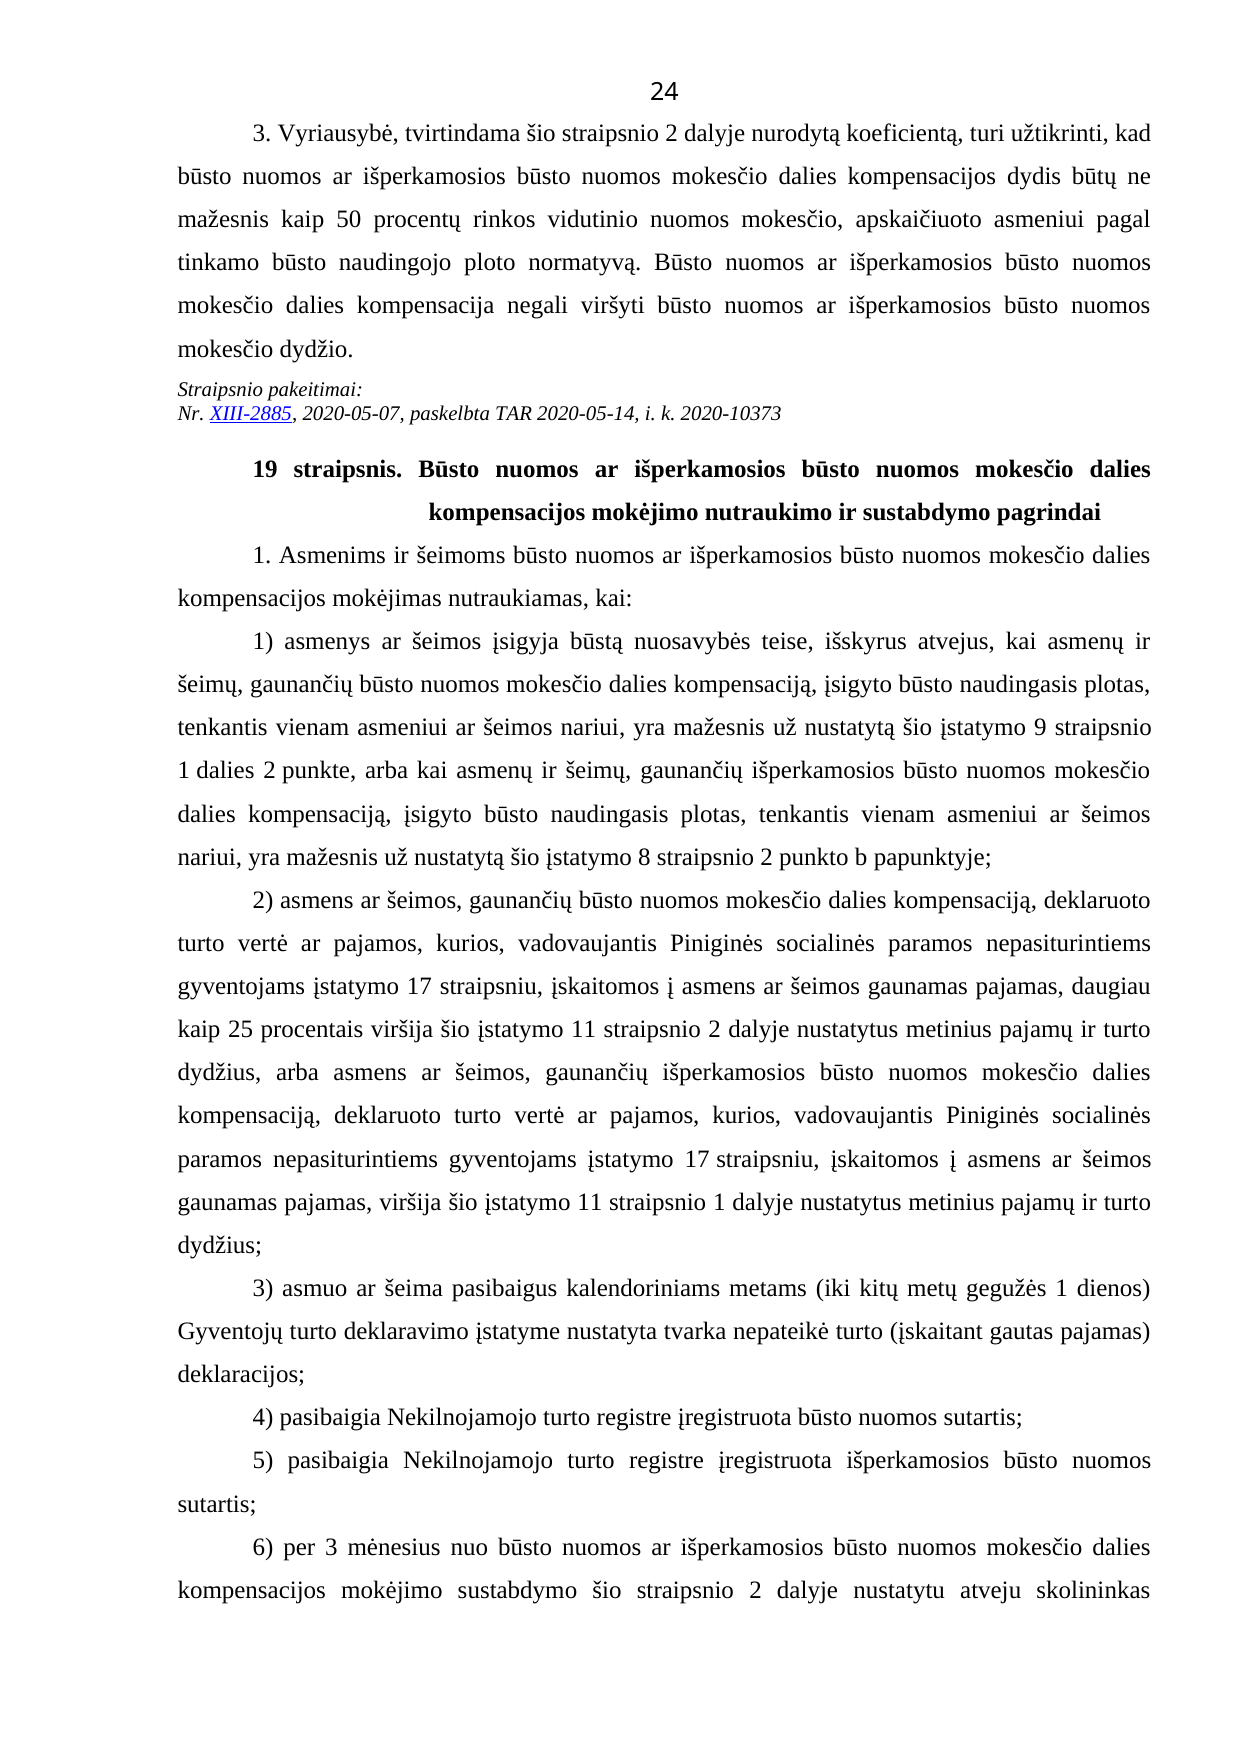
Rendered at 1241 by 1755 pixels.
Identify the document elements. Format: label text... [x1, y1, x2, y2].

text Straipsnio pakeitimai: [177, 377, 1152, 401]
text 1. Asmenims ir šeimoms būsto nuomos ar išperkamosios būsto nuomos mokesčio dalies kompensacijos mokėjimas nutraukiamas, kai: [177, 540, 1152, 612]
text 1) asmenys ar šeimos įsigyja būstą nuosavybės teise, išskyrus atvejus, kai asmenų ir šeimų, gaunančių būsto nuomos mokesčio dalies kompensaciją, įsigyto būsto naudingasis plotas, tenkantis vienam asmeniui ar šeimos nariui, yra mažesnis už nustatytą šio įstatymo 9 straipsnio 1 dalies 2 punkte, arba kai asmenų ir šeimų, gaunančių išperkamosios būsto nuomos mokesčio dalies kompensaciją, įsigyto būsto naudingasis plotas, tenkantis vienam asmeniui ar šeimos nariui, yra mažesnis už nustatytą šio įstatymo 8 straipsnio 2 punkto b papunktyje; [177, 626, 1152, 871]
text 2) asmens ar šeimos, gaunančių būsto nuomos mokesčio dalies kompensaciją, deklaruoto turto vertė ar pajamos, kurios, vadovaujantis Piniginės socialinės paramos nepasiturintiems gyventojams įstatymo 17 straipsniu, įskaitomos į asmens ar šeimos gaunamas pajamas, daugiau kaip 25 procentais viršija šio įstatymo 11 straipsnio 2 dalyje nustatytus metinius pajamų ir turto dydžius, arba asmens ar šeimos, gaunančių išperkamosios būsto nuomos mokesčio dalies kompensaciją, deklaruoto turto vertė ar pajamos, kurios, vadovaujantis Piniginės socialinės paramos nepasiturintiems gyventojams įstatymo 17 straipsniu, įskaitomos į asmens ar šeimos gaunamas pajamas, viršija šio įstatymo 11 straipsnio 1 dalyje nustatytus metinius pajamų ir turto dydžius; [177, 885, 1152, 1259]
text 19 straipsnis. Būsto nuomos ar išperkamosios būsto nuomos mokesčio dalies kompensacijos mokėjimo nutraukimo ir sustabdymo pagrindai [252, 454, 1152, 526]
text 6) per 3 mėnesius nuo būsto nuomos ar išperkamosios būsto nuomos mokesčio dalies kompensacijos mokėjimo sustabdymo šio straipsnio 2 dalyje nustatytu atveju skolininkas [177, 1532, 1152, 1604]
text 3. Vyriausybė, tvirtindama šio straipsnio 2 dalyje nurodytą koeficientą, turi užtikrinti, kad būsto nuomos ar išperkamosios būsto nuomos mokesčio dalies kompensacijos dydis būtų ne mažesnis kaip 50 procentų rinkos vidutinio nuomos mokesčio, apskaičiuoto asmeniui pagal tinkamo būsto naudingojo ploto normatyvą. Būsto nuomos ar išperkamosios būsto nuomos mokesčio dalies kompensacija negali viršyti būsto nuomos ar išperkamosios būsto nuomos mokesčio dydžio. [177, 118, 1152, 362]
text 3) asmuo ar šeima pasibaigus kalendoriniams metams (iki kitų metų gegužės 1 dienos) Gyventojų turto deklaravimo įstatyme nustatyta tvarka nepateikė turto (įskaitant gautas pajamas) deklaracijos; [177, 1273, 1152, 1388]
text Nr. XIII-2885, 2020-05-07, paskelbta TAR 2020-05-14, i. k. 2020-10373 [177, 401, 1152, 425]
text 5) pasibaigia Nekilnojamojo turto registre įregistruota išperkamosios būsto nuomos sutartis; [177, 1446, 1152, 1517]
text 4) pasibaigia Nekilnojamojo turto registre įregistruota būsto nuomos sutartis; [177, 1402, 1152, 1431]
